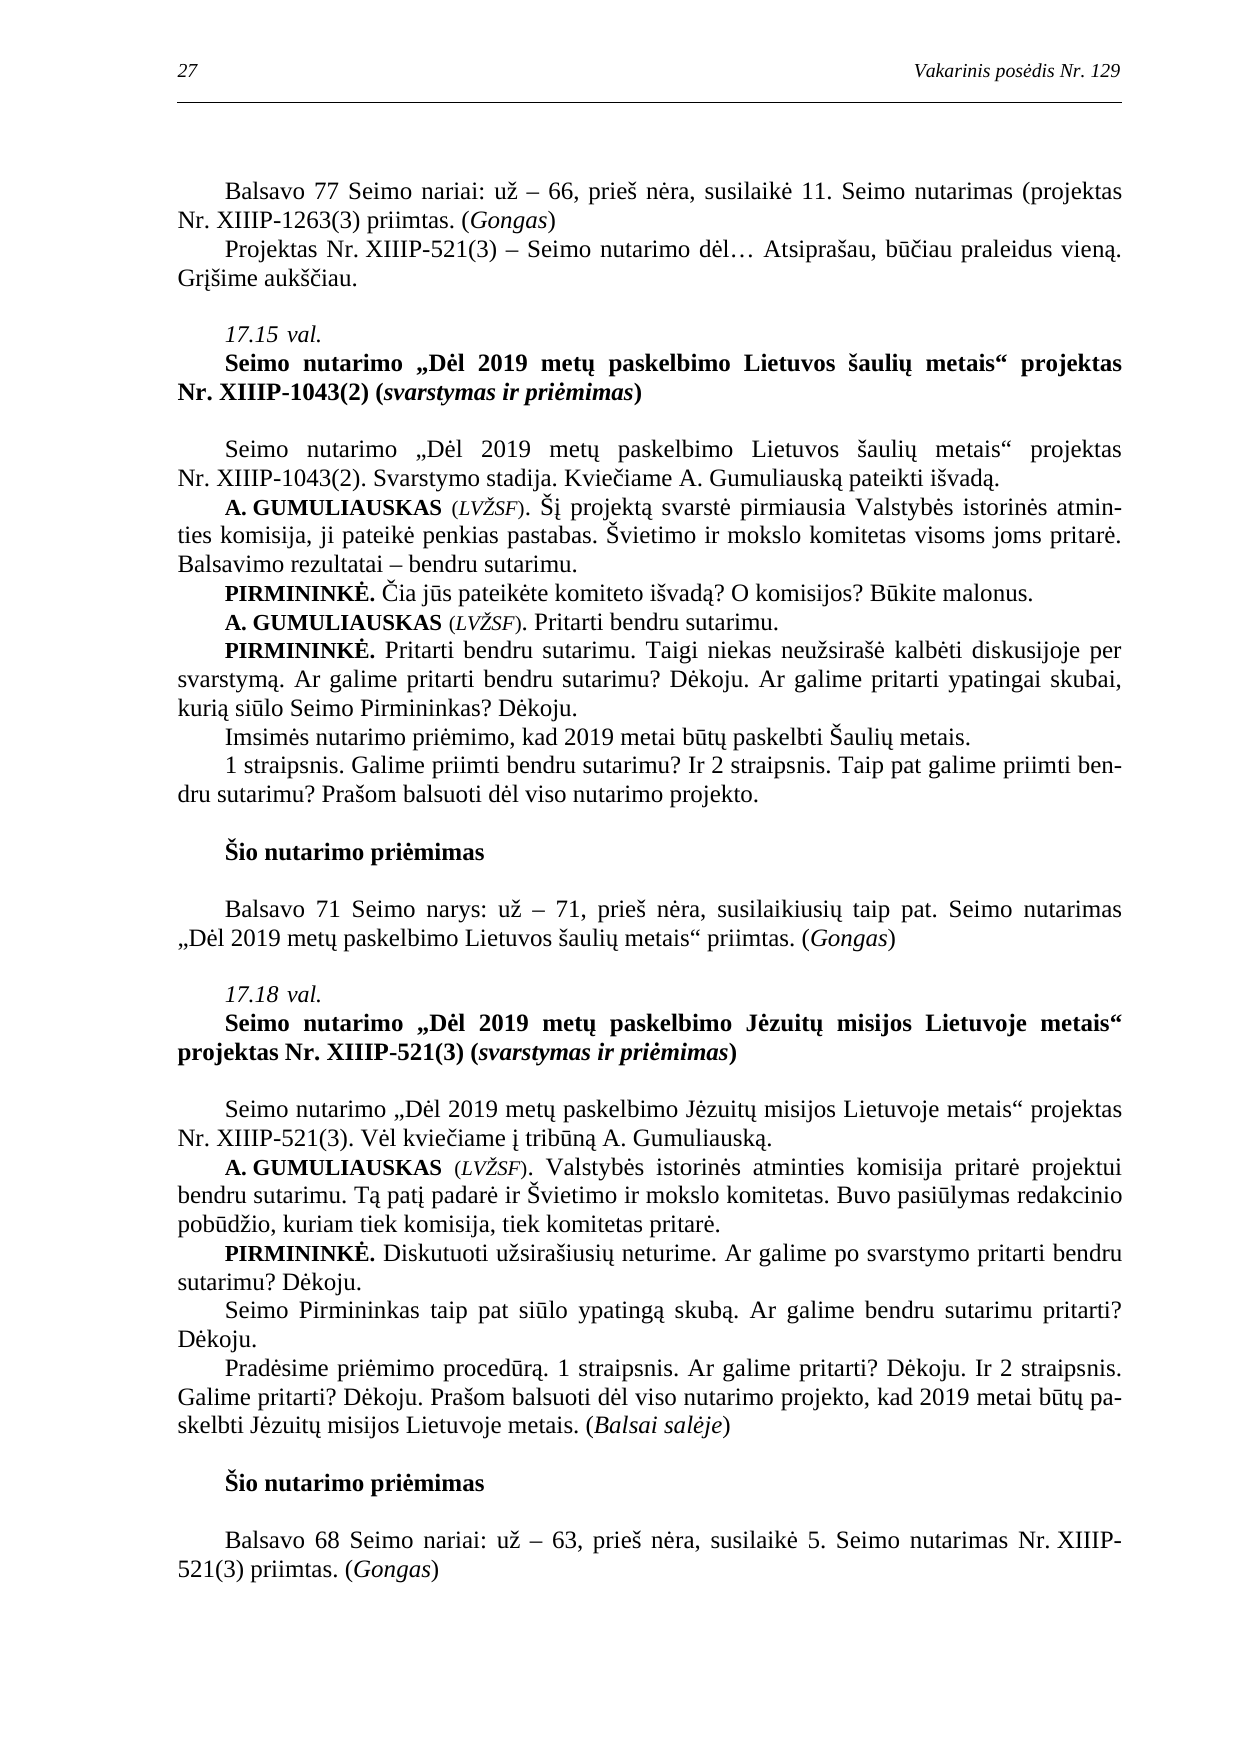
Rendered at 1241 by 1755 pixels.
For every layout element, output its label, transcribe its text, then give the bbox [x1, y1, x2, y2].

text Pro­jek­tas Nr. XIIIP-521(3) – Sei­mo nu­ta­ri­mo dėl… At­si­pra­šau, bū­čiau pra­lei­dus vie­ną. Grį­ši­me aukš­čiau. [177, 234, 1122, 291]
text 17.18 val. [224, 980, 1122, 1008]
text PIRMININKĖ. Dis­ku­tuo­ti už­si­ra­šiu­sių ne­tu­ri­me. Ar ga­li­me po svars­ty­mo pri­tar­ti ben­dru su­ta­ri­mu? Dė­ko­ju. [177, 1238, 1122, 1295]
text Im­si­mės nu­ta­ri­mo pri­ėmi­mo, kad 2019 me­tai bū­tų pa­skelb­ti Šau­lių me­tais. [177, 722, 1122, 750]
text Sei­mo nu­ta­ri­mo „Dėl 2019 me­tų pa­skel­bi­mo Lie­tu­vos šau­lių me­tais“ pro­jek­tas Nr. XIIIP-1043(2). Svars­ty­mo sta­di­ja. Kvie­čia­me A. Gu­mu­liaus­ką pa­teik­ti iš­va­dą. [177, 434, 1122, 492]
text 17.15 val. [224, 320, 1122, 348]
text A. GUMULIAUSKAS (LVŽSF). Pri­tar­ti ben­dru su­ta­ri­mu. [177, 607, 1122, 635]
text PIRMININKĖ. Čia jūs pa­tei­kė­te ko­mi­te­to iš­va­dą? O ko­mi­si­jos? Bū­ki­te ma­lo­nus. [177, 578, 1122, 607]
text Bal­sa­vo 68 Sei­mo na­riai: už – 63, prieš nė­ra, su­si­lai­kė 5. Sei­mo nu­ta­ri­mas Nr. XIIIP-521(3) pri­im­tas. (Gon­gas) [177, 1525, 1122, 1583]
text Bal­sa­vo 77 Sei­mo na­riai: už – 66, prieš nė­ra, su­si­lai­kė 11. Sei­mo nu­ta­ri­mas (pro­jek­tas Nr. XIIIP-1263(3) pri­im­tas. (Gon­gas) [177, 176, 1122, 234]
text Šio nu­ta­ri­mo pri­ėmi­mas [177, 1468, 1122, 1497]
text Sei­mo nu­ta­ri­mo „Dėl 2019 me­tų pa­skel­bi­mo Jė­zui­tų mi­si­jos Lie­tu­vo­je me­tais“ projek­tas Nr. XIIIP-521(3) (svars­ty­mas ir pri­ėmi­mas) [177, 1008, 1122, 1065]
text 1 straips­nis. Ga­li­me pri­im­ti ben­dru su­ta­ri­mu? Ir 2 straips­nis. Taip pat ga­li­me pri­im­ti ben­dru su­ta­ri­mu? Pra­šom bal­suo­ti dėl vi­so nu­ta­ri­mo pro­jek­to. [177, 750, 1122, 808]
text A. GUMULIAUSKAS (LVŽSF). Vals­ty­bės is­to­ri­nės at­min­ties ko­mi­si­ja pri­ta­rė pro­jek­tui ben­dru su­ta­ri­mu. Tą pa­tį pa­da­rė ir Švie­ti­mo ir moks­lo ko­mi­te­tas. Bu­vo pa­siū­ly­mas re­dak­ci­nio po­bū­džio, ku­riam tiek ko­mi­si­ja, tiek ko­mi­te­tas pri­ta­rė. [177, 1152, 1122, 1238]
text Bal­sa­vo 71 Sei­mo na­rys: už – 71, prieš nė­ra, su­si­lai­kiu­sių taip pat. Sei­mo nu­ta­ri­mas „Dėl 2019 me­tų pa­skel­bi­mo Lie­tu­vos šau­lių me­tais“ pri­im­tas. (Gon­gas) [177, 894, 1122, 952]
text Sei­mo Pir­mi­nin­kas taip pat siū­lo ypa­tin­gą sku­bą. Ar ga­li­me ben­dru su­ta­ri­mu pri­tar­ti? Dėko­ju. [177, 1295, 1122, 1353]
text Sei­mo nu­ta­ri­mo „Dėl 2019 me­tų pa­skel­bi­mo Lie­tu­vos šau­lių me­tais“ pro­jek­tas Nr. XIIIP-1043(2) (svars­ty­mas ir pri­ėmi­mas) [177, 348, 1122, 405]
text Sei­mo nu­ta­ri­mo „Dėl 2019 me­tų pa­skel­bi­mo Jė­zui­tų mi­si­jos Lie­tu­vo­je me­tais“ pro­jek­tas Nr. XIIIP-521(3). Vėl kvie­čia­me į tri­bū­ną A. Gu­mu­liaus­ką. [177, 1094, 1122, 1152]
text Pra­dė­si­me pri­ėmi­mo pro­ce­dū­rą. 1 straips­nis. Ar ga­li­me pri­tar­ti? Dė­ko­ju. Ir 2 straips­nis. Ga­li­me pri­tar­ti? Dė­ko­ju. Pra­šom bal­suo­ti dėl vi­so nu­ta­ri­mo pro­jek­to, kad 2019 me­tai bū­tų pa­skelb­ti Jė­zui­tų mi­si­jos Lie­tu­vo­je me­tais. (Bal­sai sa­lė­je) [177, 1353, 1122, 1439]
text A. GUMULIAUSKAS (LVŽSF). Šį pro­jek­tą svars­tė pir­miau­sia Vals­ty­bės is­to­ri­nės at­min­ties ko­mi­si­ja, ji pa­tei­kė pen­kias pa­sta­bas. Švie­ti­mo ir moks­lo ko­mi­te­tas vi­soms joms pri­ta­rė. Bal­sa­vi­mo re­zul­ta­tai – ben­dru su­ta­ri­mu. [177, 492, 1122, 578]
text PIRMININKĖ. Pri­tar­ti ben­dru su­ta­ri­mu. Tai­gi nie­kas ne­už­si­ra­šė kal­bė­ti dis­ku­si­jo­je per svars­ty­mą. Ar ga­li­me pri­tar­ti ben­dru su­ta­ri­mu? Dė­ko­ju. Ar ga­li­me pri­tar­ti ypa­tin­gai sku­bai, ku­rią siū­lo Sei­mo Pir­mi­nin­kas? Dė­ko­ju. [177, 635, 1122, 722]
text Šio nu­ta­ri­mo pri­ėmi­mas [177, 837, 1122, 865]
